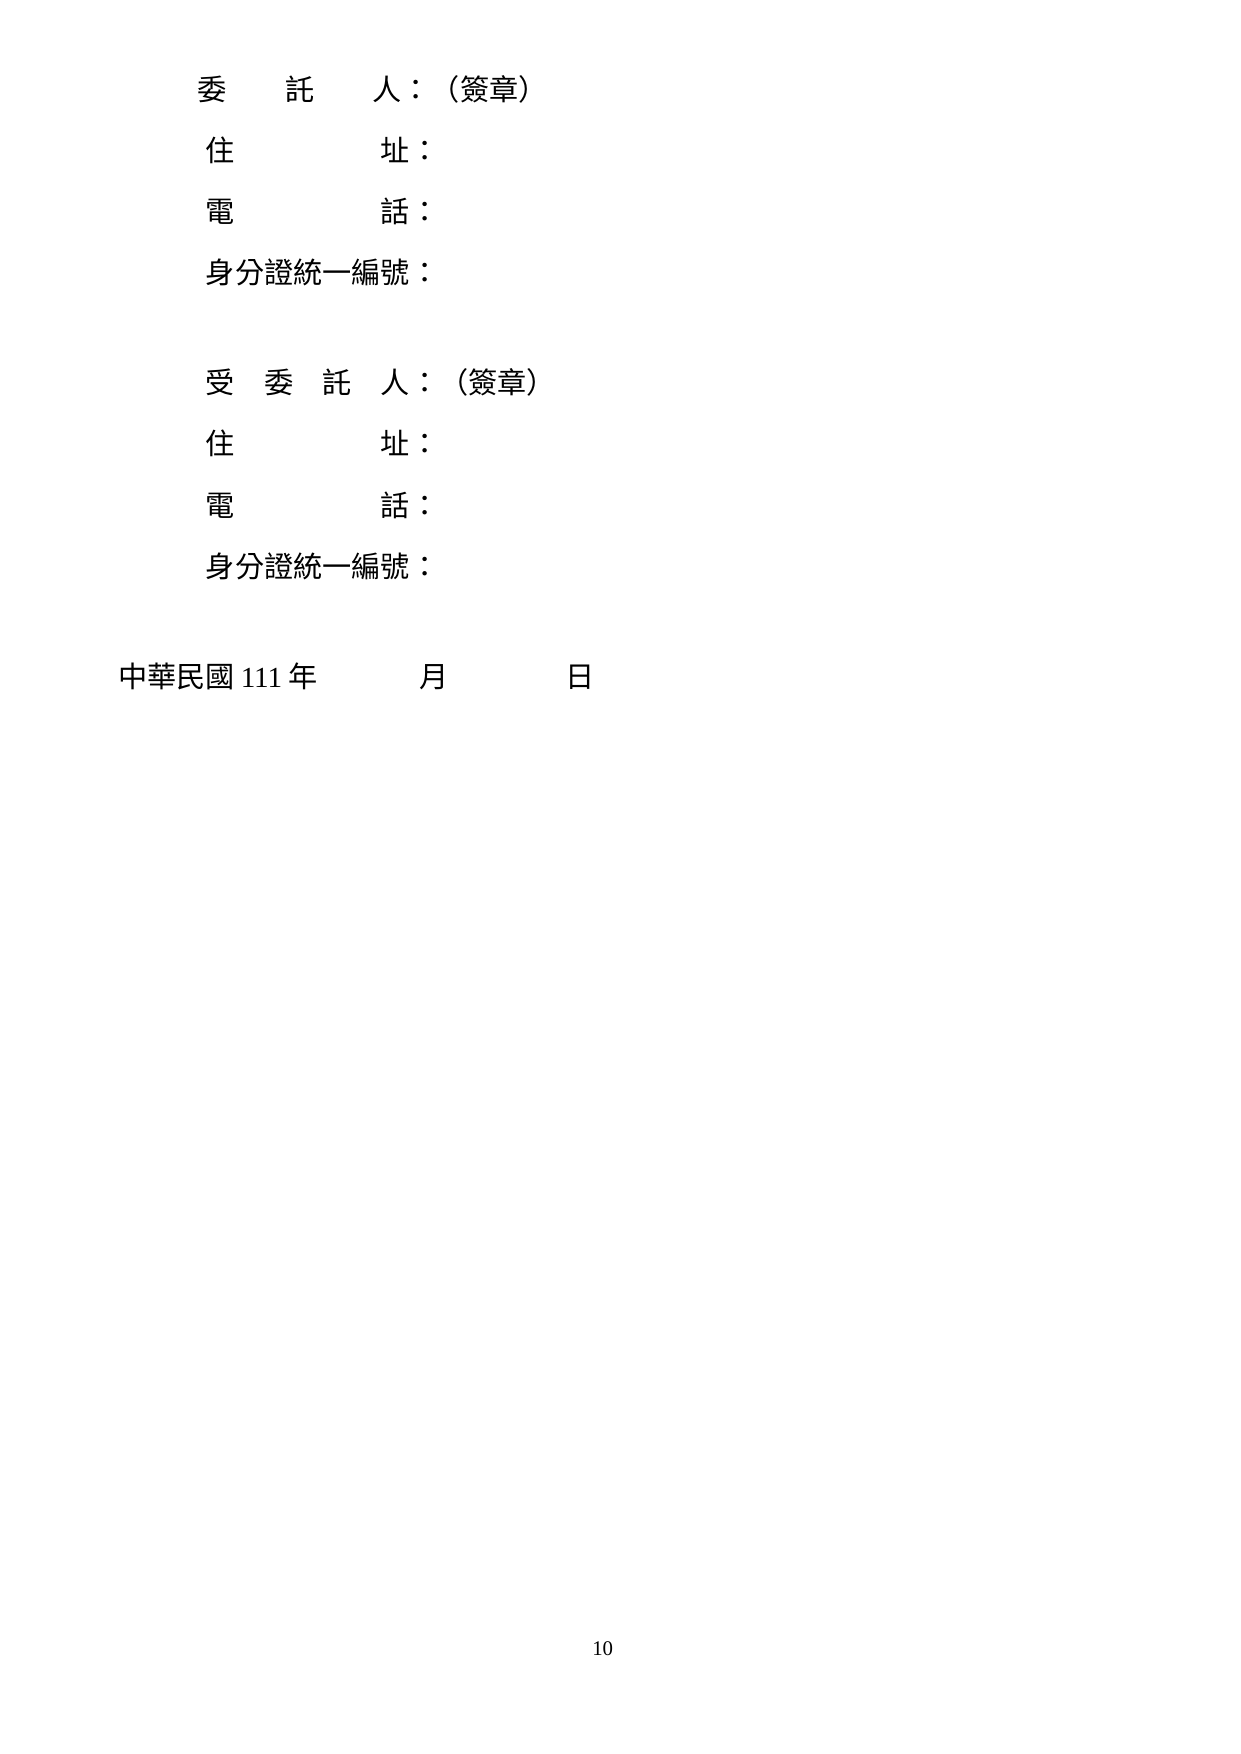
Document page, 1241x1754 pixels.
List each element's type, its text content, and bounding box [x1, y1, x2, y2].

text 身分證統一編號： [118, 250, 1087, 292]
text 身分證統一編號： [118, 543, 1087, 586]
text 中華民國111年 月 日 [118, 653, 1087, 696]
text 住 址： [118, 421, 1087, 463]
text 住 址： [118, 127, 1087, 170]
text 電 話： [118, 482, 1087, 524]
text 受 委 託 人：（簽章） [118, 360, 1087, 402]
text 電 話： [118, 189, 1087, 231]
text 委 託 人：（簽章） [118, 66, 1087, 108]
